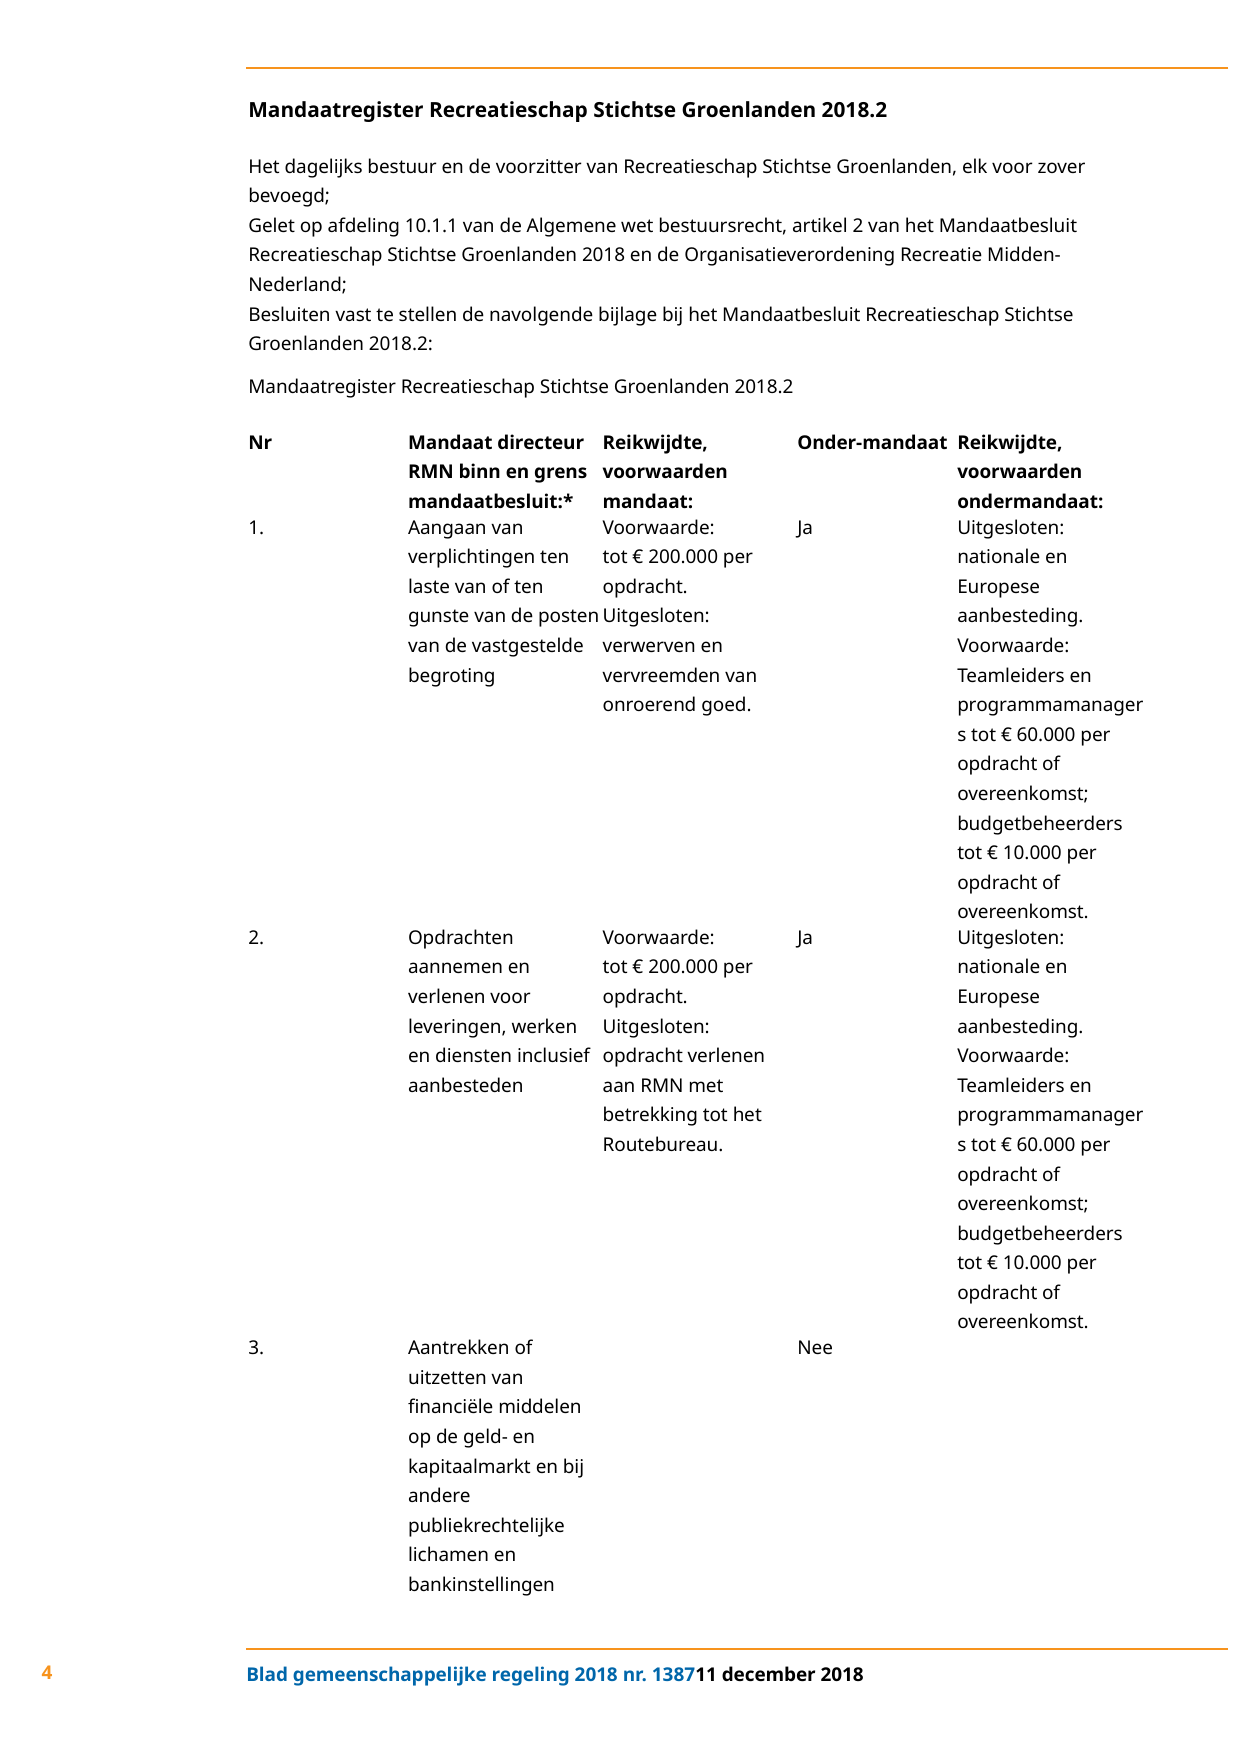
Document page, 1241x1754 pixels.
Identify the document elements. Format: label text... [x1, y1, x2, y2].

table_header Onder-mandaat [797, 429, 957, 514]
text Het dagelijks bestuur en de voorzitter van Recreatieschap Stichtse Groenlanden, elk voor zover bevoegd; [248, 153, 1152, 208]
table_cell Aangaan van verplichtingen ten laste van of ten gunste van de posten van de vastgestelde begroting [408, 514, 602, 924]
table_cell 3. [248, 1335, 408, 1597]
table_cell Aantrekken of uitzetten van financiële middelen op de geld- en kapitaalmarkt en bij andere publiekrechtelijke lichamen en bankinstellingen [408, 1335, 602, 1597]
table_cell [957, 1335, 1152, 1597]
text Besluiten vast te stellen de navolgende bijlage bij het Mandaatbesluit Recreatieschap Stichtse Groenlanden 2018.2: [248, 301, 1152, 356]
table_cell Opdrachten aannemen en verlenen voor leveringen, werken en diensten inclusief aanbesteden [408, 924, 602, 1334]
text Mandaatregister Recreatieschap Stichtse Groenlanden 2018.2 [248, 373, 1152, 399]
table_cell Uitgesloten: nationale en Europese aanbesteding. Voorwaarde: Teamleiders en programmamanagers tot € 60.000 per opdracht of overeenkomst; budgetbeheerders tot € 10.000 per opdracht of overeenkomst. [957, 924, 1152, 1334]
table_header Mandaat directeur RMN binn en grens mandaatbesluit:* [408, 429, 602, 514]
text Mandaatregister Recreatieschap Stichtse Groenlanden 2018.2 [248, 95, 1152, 123]
table_cell 2. [248, 924, 408, 1334]
table_header Nr [248, 429, 408, 514]
table_cell Uitgesloten: nationale en Europese aanbesteding. Voorwaarde: Teamleiders en programmamanagers tot € 60.000 per opdracht of overeenkomst; budgetbeheerders tot € 10.000 per opdracht of overeenkomst. [957, 514, 1152, 924]
table_cell Voorwaarde: tot € 200.000 per opdracht. Uitgesloten: verwerven en vervreemden van onroerend goed. [603, 514, 797, 924]
table_header Reikwijdte, voorwaarden ondermandaat: [957, 429, 1152, 514]
table_cell Ja [797, 514, 957, 924]
table_cell Voorwaarde: tot € 200.000 per opdracht. Uitgesloten: opdracht verlenen aan RMN met betrekking tot het Routebureau. [603, 924, 797, 1334]
table_cell [603, 1335, 797, 1597]
picture [41, 47, 231, 172]
table_cell Nee [797, 1335, 957, 1597]
table_cell 1. [248, 514, 408, 924]
table_header Reikwijdte, voorwaarden mandaat: [603, 429, 797, 514]
text Gelet op afdeling 10.1.1 van de Algemene wet bestuursrecht, artikel 2 van het Mandaatbesluit Recreatieschap Stichtse Groenlanden 2018 en de Organisatieverordening Recreatie Midden-Nederland; [248, 212, 1152, 297]
table_cell Ja [797, 924, 957, 1334]
